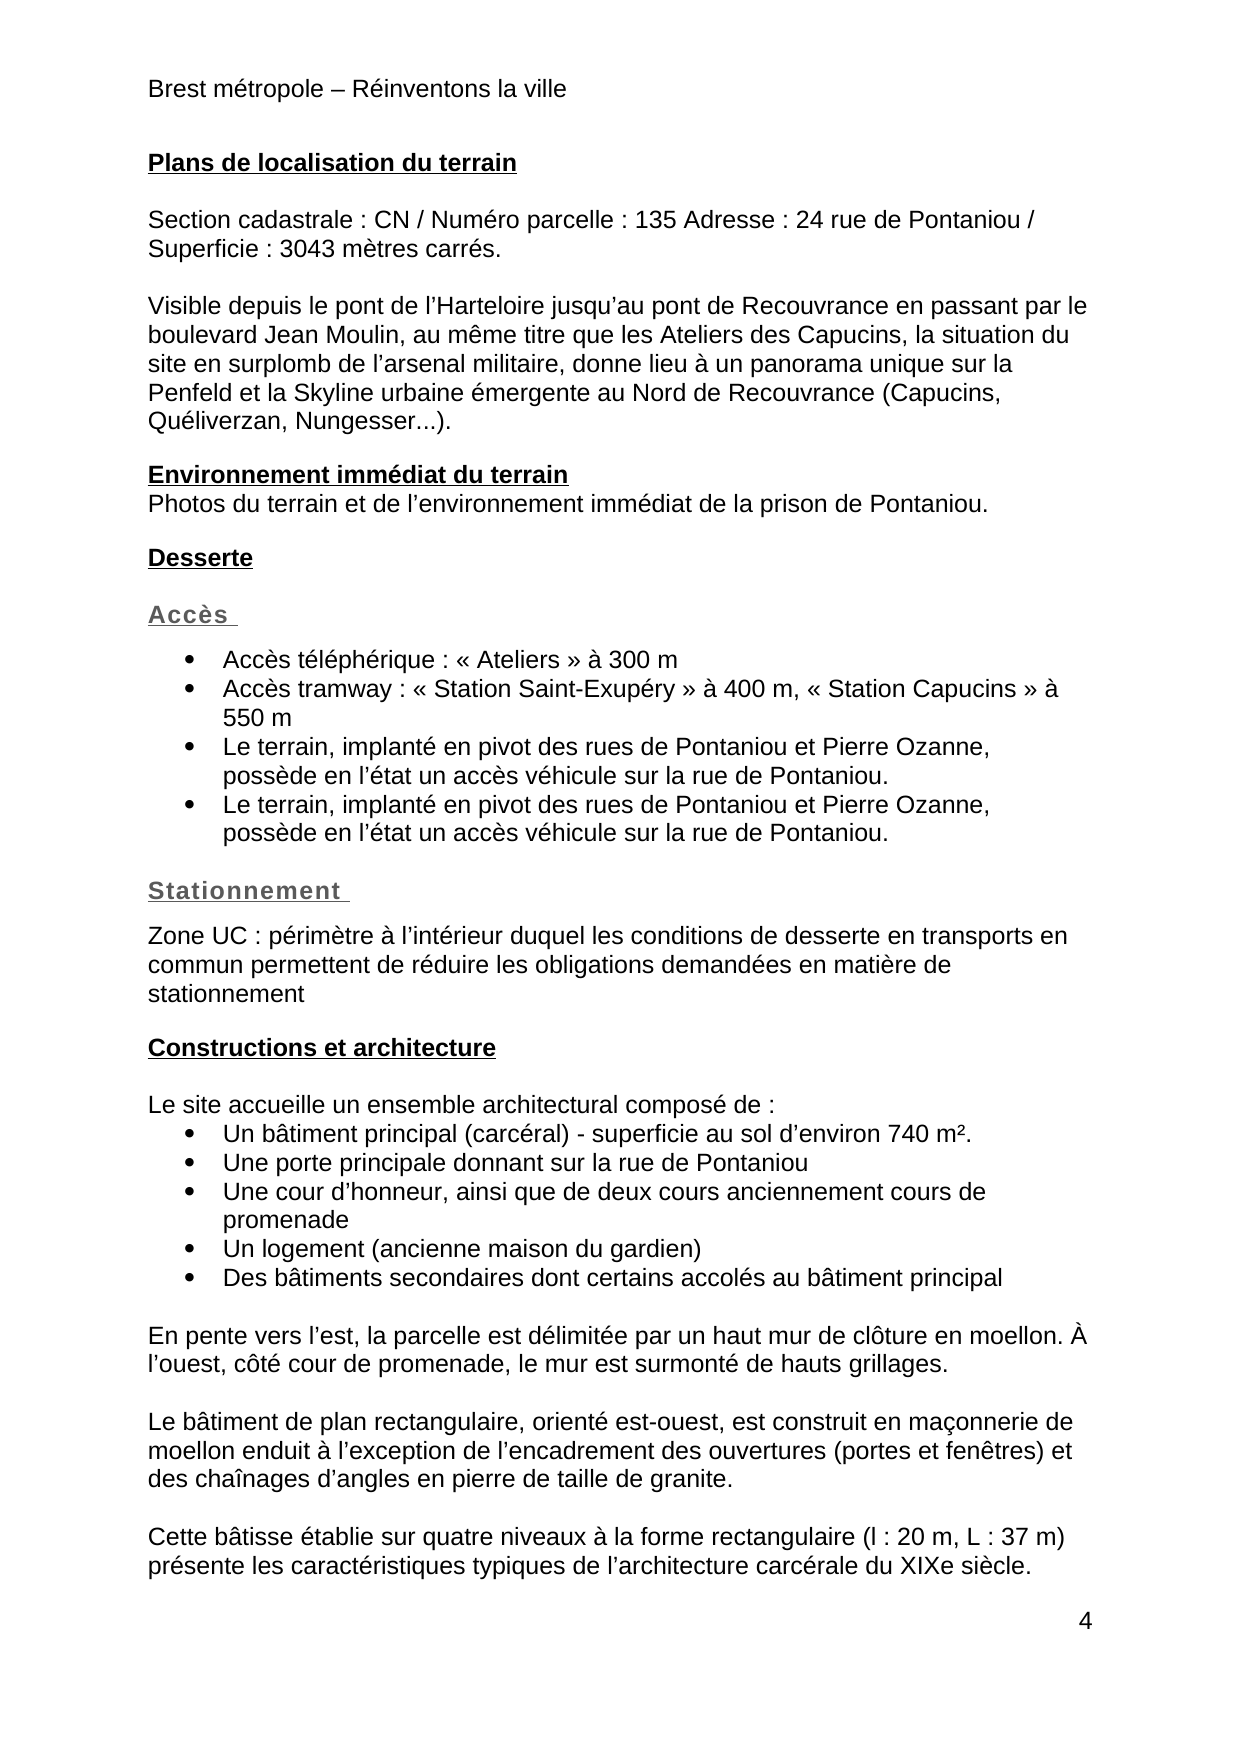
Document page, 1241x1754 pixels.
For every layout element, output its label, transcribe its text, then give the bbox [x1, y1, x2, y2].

text Stationnement [148, 876, 1093, 905]
list Des bâtiments secondaires dont certains accolés au bâtiment principal [185, 1263, 1093, 1292]
subtitle Environnement immédiat du terrain [148, 460, 1063, 489]
list Accès tramway : « Station Saint-Exupéry » à 400 m, « Station Capucins » à 550 m [185, 674, 1093, 732]
list Une porte principale donnant sur la rue de Pontaniou [185, 1148, 1093, 1177]
subtitle Constructions et architecture [148, 1033, 1063, 1061]
text Le site accueille un ensemble architectural composé de : [148, 1090, 1093, 1119]
list Un bâtiment principal (carcéral) - superficie au sol d’environ 740 m². [185, 1119, 1093, 1148]
text En pente vers l’est, la parcelle est délimitée par un haut mur de clôture en moellon. À l’ouest, côté cour de promenade, le mur est surmonté de hauts grillages. [148, 1321, 1093, 1378]
list Un logement (ancienne maison du gardien) [185, 1234, 1093, 1263]
text Zone UC : périmètre à l’intérieur duquel les conditions de desserte en transports en commun permettent de réduire les obligations demandées en matière de stationnement [148, 921, 1093, 1008]
list Le terrain, implanté en pivot des rues de Pontaniou et Pierre Ozanne, possède en l’état un accès véhicule sur la rue de Pontaniou. [185, 789, 1093, 847]
list Accès téléphérique : « Ateliers » à 300 m [185, 646, 1093, 674]
subtitle Desserte [148, 543, 1063, 571]
text Le bâtiment de plan rectangulaire, orienté est-ouest, est construit en maçonnerie de moellon enduit à l’exception de l’encadrement des ouvertures (portes et fenêtres) et des chaînages d’angles en pierre de taille de granite. [148, 1407, 1093, 1493]
text Visible depuis le pont de l’Harteloire jusqu’au pont de Recouvrance en passant par le boulevard Jean Moulin, au même titre que les Ateliers des Capucins, la situation du site en surplomb de l’arsenal militaire, donne lieu à un panorama unique sur la Penfeld et la Skyline urbaine émergente au Nord de Recouvrance (Capucins, Quéliverzan, Nungesser...). [148, 291, 1093, 435]
text Accès [148, 600, 1093, 629]
text Photos du terrain et de l’environnement immédiat de la prison de Pontaniou. [148, 489, 1093, 518]
text Section cadastrale : CN / Numéro parcelle : 135 Adresse : 24 rue de Pontaniou / Superficie : 3043 mètres carrés. [148, 205, 1093, 263]
text Cette bâtisse établie sur quatre niveaux à la forme rectangulaire (l : 20 m, L : 37 m) présente les caractéristiques typiques de l’architecture carcérale du XIXe siècle. [148, 1522, 1093, 1579]
list Une cour d’honneur, ainsi que de deux cours anciennement cours de promenade [185, 1177, 1093, 1234]
list Le terrain, implanté en pivot des rues de Pontaniou et Pierre Ozanne, possède en l’état un accès véhicule sur la rue de Pontaniou. [185, 732, 1093, 789]
subtitle Plans de localisation du terrain [148, 148, 1063, 176]
